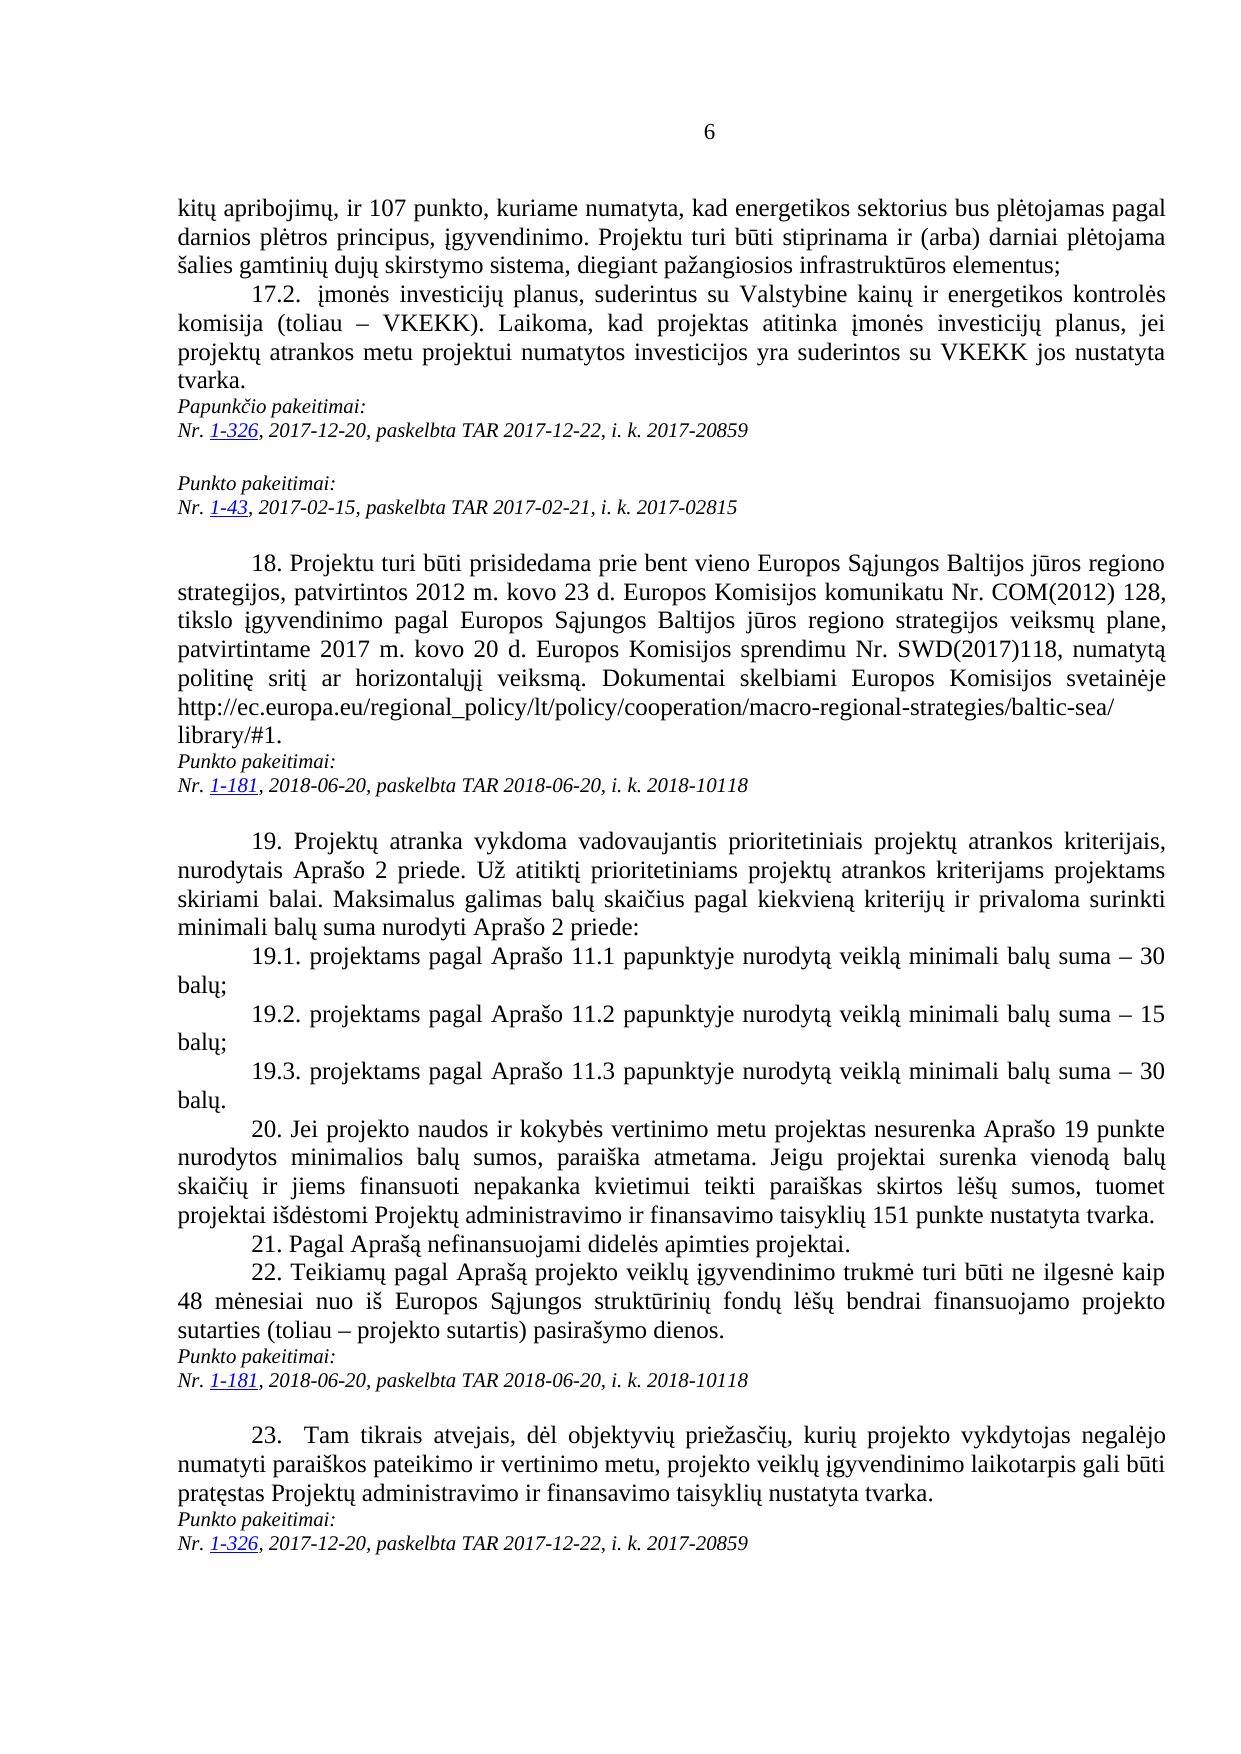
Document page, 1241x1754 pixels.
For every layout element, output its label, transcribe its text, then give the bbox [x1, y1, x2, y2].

text 20. Jei projekto naudos ir kokybės vertinimo metu projektas nesurenka Aprašo 19 punkte nurodytos minimalios balų sumos, paraiška atmetama. Jeigu projektai surenka vienodą balų skaičių ir jiems finansuoti nepakanka kvietimui teikti paraiškas skirtos lėšų sumos, tuomet projektai išdėstomi Projektų administravimo ir finansavimo taisyklių 151 punkte nustatyta tvarka. [177, 1114, 1167, 1229]
text Punkto pakeitimai: [177, 749, 1167, 773]
text Papunkčio pakeitimai: [177, 394, 1167, 418]
text 22. Teikiamų pagal Aprašą projekto veiklų įgyvendinimo trukmė turi būti ne ilgesnė kaip 48 mėnesiai nuo iš Europos Sąjungos struktūrinių fondų lėšų bendrai finansuojamo projekto sutarties (toliau – projekto sutartis) pasirašymo dienos. [177, 1257, 1167, 1344]
text 19.2. projektams pagal Aprašo 11.2 papunktyje nurodytą veiklą minimali balų suma – 15 balų; [177, 999, 1167, 1056]
text Punkto pakeitimai: [177, 1507, 1167, 1531]
text Nr. 1-181, 2018-06-20, paskelbta TAR 2018-06-20, i. k. 2018-10118 [177, 1368, 1167, 1392]
text 17.2. įmonės investicijų planus, suderintus su Valstybine kainų ir energetikos kontrolės komisija (toliau – VKEKK). Laikoma, kad projektas atitinka įmonės investicijų planus, jei projektų atrankos metu projektui numatytos investicijos yra suderintos su VKEKK jos nustatyta tvarka. [177, 279, 1167, 394]
text 19.3. projektams pagal Aprašo 11.3 papunktyje nurodytą veiklą minimali balų suma – 30 balų. [177, 1056, 1167, 1114]
text Nr. 1-326, 2017-12-20, paskelbta TAR 2017-12-22, i. k. 2017-20859 [177, 418, 1167, 442]
text Nr. 1-326, 2017-12-20, paskelbta TAR 2017-12-22, i. k. 2017-20859 [177, 1531, 1167, 1555]
text 19. Projektų atranka vykdoma vadovaujantis prioritetiniais projektų atrankos kriterijais, nurodytais Aprašo 2 priede. Už atitiktį prioritetiniams projektų atrankos kriterijams projektams skiriami balai. Maksimalus galimas balų skaičius pagal kiekvieną kriterijų ir privaloma surinkti minimali balų suma nurodyti Aprašo 2 priede: [177, 826, 1167, 941]
text Punkto pakeitimai: [177, 471, 1167, 495]
text Nr. 1-43, 2017-02-15, paskelbta TAR 2017-02-21, i. k. 2017-02815 [177, 495, 1167, 519]
text 19.1. projektams pagal Aprašo 11.1 papunktyje nurodytą veiklą minimali balų suma – 30 balų; [177, 941, 1167, 999]
text 23. Tam tikrais atvejais, dėl objektyvių priežasčių, kurių projekto vykdytojas negalėjo numatyti paraiškos pateikimo ir vertinimo metu, projekto veiklų įgyvendinimo laikotarpis gali būti pratęstas Projektų administravimo ir finansavimo taisyklių nustatyta tvarka. [177, 1421, 1167, 1507]
text Punkto pakeitimai: [177, 1344, 1167, 1368]
text kitų apribojimų, ir 107 punkto, kuriame numatyta, kad energetikos sektorius bus plėtojamas pagal darnios plėtros principus, įgyvendinimo. Projektu turi būti stiprinama ir (arba) darniai plėtojama šalies gamtinių dujų skirstymo sistema, diegiant pažangiosios infrastruktūros elementus; [177, 193, 1167, 279]
text Nr. 1-181, 2018-06-20, paskelbta TAR 2018-06-20, i. k. 2018-10118 [177, 773, 1167, 797]
text 18. Projektu turi būti prisidedama prie bent vieno Europos Sąjungos Baltijos jūros regiono strategijos, patvirtintos 2012 m. kovo 23 d. Europos Komisijos komunikatu Nr. COM(2012) 128, tikslo įgyvendinimo pagal Europos Sąjungos Baltijos jūros regiono strategijos veiksmų plane, patvirtintame 2017 m. kovo 20 d. Europos Komisijos sprendimu Nr. SWD(2017)118, numatytą politinę sritį ar horizontalųjį veiksmą. Dokumentai skelbiami Europos Komisijos svetainėje http://ec.europa.eu/regional_policy/lt/policy/cooperation/macro-regional-strategies/baltic-sea/library/#1. [177, 548, 1167, 749]
text 21. Pagal Aprašą nefinansuojami didelės apimties projektai. [177, 1229, 1167, 1257]
